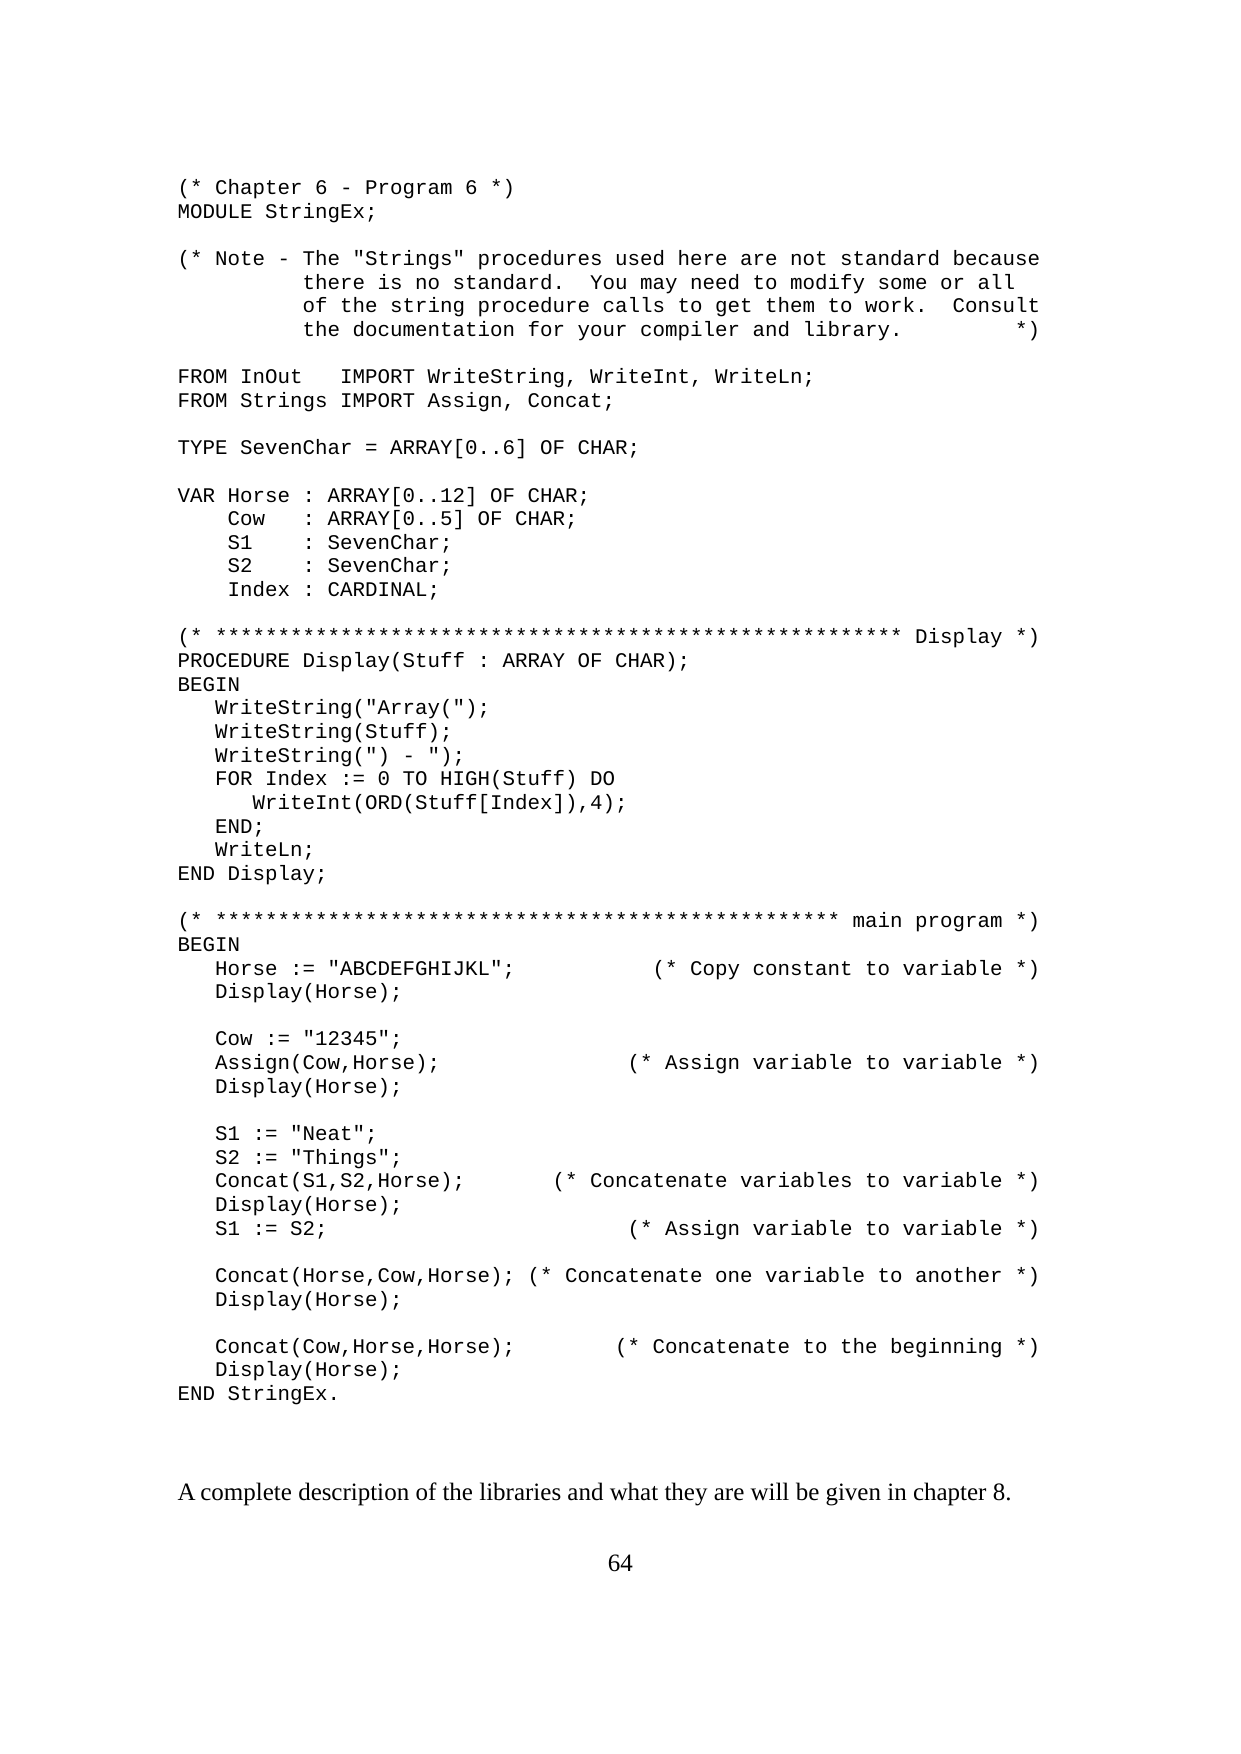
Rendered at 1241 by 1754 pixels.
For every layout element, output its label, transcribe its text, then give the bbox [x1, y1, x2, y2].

text BEGIN [177, 934, 1063, 957]
text WriteInt(ORD(Stuff[Index]),4); [177, 792, 1063, 816]
text there is no standard. You may need to modify some or all [177, 272, 1063, 295]
text Display(Horse); [177, 1076, 1063, 1099]
text Display(Horse); [177, 981, 1063, 1005]
text S1 := S2; (* Assign variable to variable *) [177, 1218, 1063, 1241]
text Cow := "12345"; [177, 1028, 1063, 1052]
text WriteString(") - "); [177, 745, 1063, 768]
text S2 := "Things"; [177, 1147, 1063, 1170]
text (* ************************************************** main program *) [177, 910, 1063, 934]
text END StringEx. [177, 1383, 1063, 1407]
text END Display; [177, 863, 1063, 887]
text VAR Horse : ARRAY[0..12] OF CHAR; [177, 484, 1063, 508]
text END; [177, 816, 1063, 839]
text FROM Strings IMPORT Assign, Concat; [177, 390, 1063, 414]
text S2 : SevenChar; [177, 556, 1063, 579]
text Concat(Horse,Cow,Horse); (* Concatenate one variable to another *) [177, 1265, 1063, 1288]
text Display(Horse); [177, 1194, 1063, 1218]
text of the string procedure calls to get them to work. Consult [177, 295, 1063, 319]
text WriteString(Stuff); [177, 721, 1063, 745]
text FOR Index := 0 TO HIGH(Stuff) DO [177, 768, 1063, 792]
text FROM InOut IMPORT WriteString, WriteInt, WriteLn; [177, 366, 1063, 390]
text Index : CARDINAL; [177, 579, 1063, 603]
text A complete description of the libraries and what they are will be given in chapter 8. [177, 1477, 1063, 1506]
text WriteString("Array("); [177, 697, 1063, 721]
text Concat(Cow,Horse,Horse); (* Concatenate to the beginning *) [177, 1336, 1063, 1359]
text (* Chapter 6 - Program 6 *) [177, 177, 1063, 201]
text Horse := "ABCDEFGHIJKL"; (* Copy constant to variable *) [177, 957, 1063, 981]
text (* Note - The "Strings" procedures used here are not standard because [177, 248, 1063, 272]
text MODULE StringEx; [177, 201, 1063, 224]
text WriteLn; [177, 839, 1063, 863]
text Display(Horse); [177, 1288, 1063, 1312]
text Concat(S1,S2,Horse); (* Concatenate variables to variable *) [177, 1170, 1063, 1194]
text Cow : ARRAY[0..5] OF CHAR; [177, 508, 1063, 532]
text S1 := "Neat"; [177, 1123, 1063, 1147]
text TYPE SevenChar = ARRAY[0..6] OF CHAR; [177, 437, 1063, 461]
text PROCEDURE Display(Stuff : ARRAY OF CHAR); [177, 650, 1063, 674]
text S1 : SevenChar; [177, 532, 1063, 556]
text BEGIN [177, 674, 1063, 697]
text the documentation for your compiler and library. *) [177, 319, 1063, 343]
text Display(Horse); [177, 1359, 1063, 1383]
text (* ******************************************************* Display *) [177, 626, 1063, 650]
text Assign(Cow,Horse); (* Assign variable to variable *) [177, 1052, 1063, 1076]
